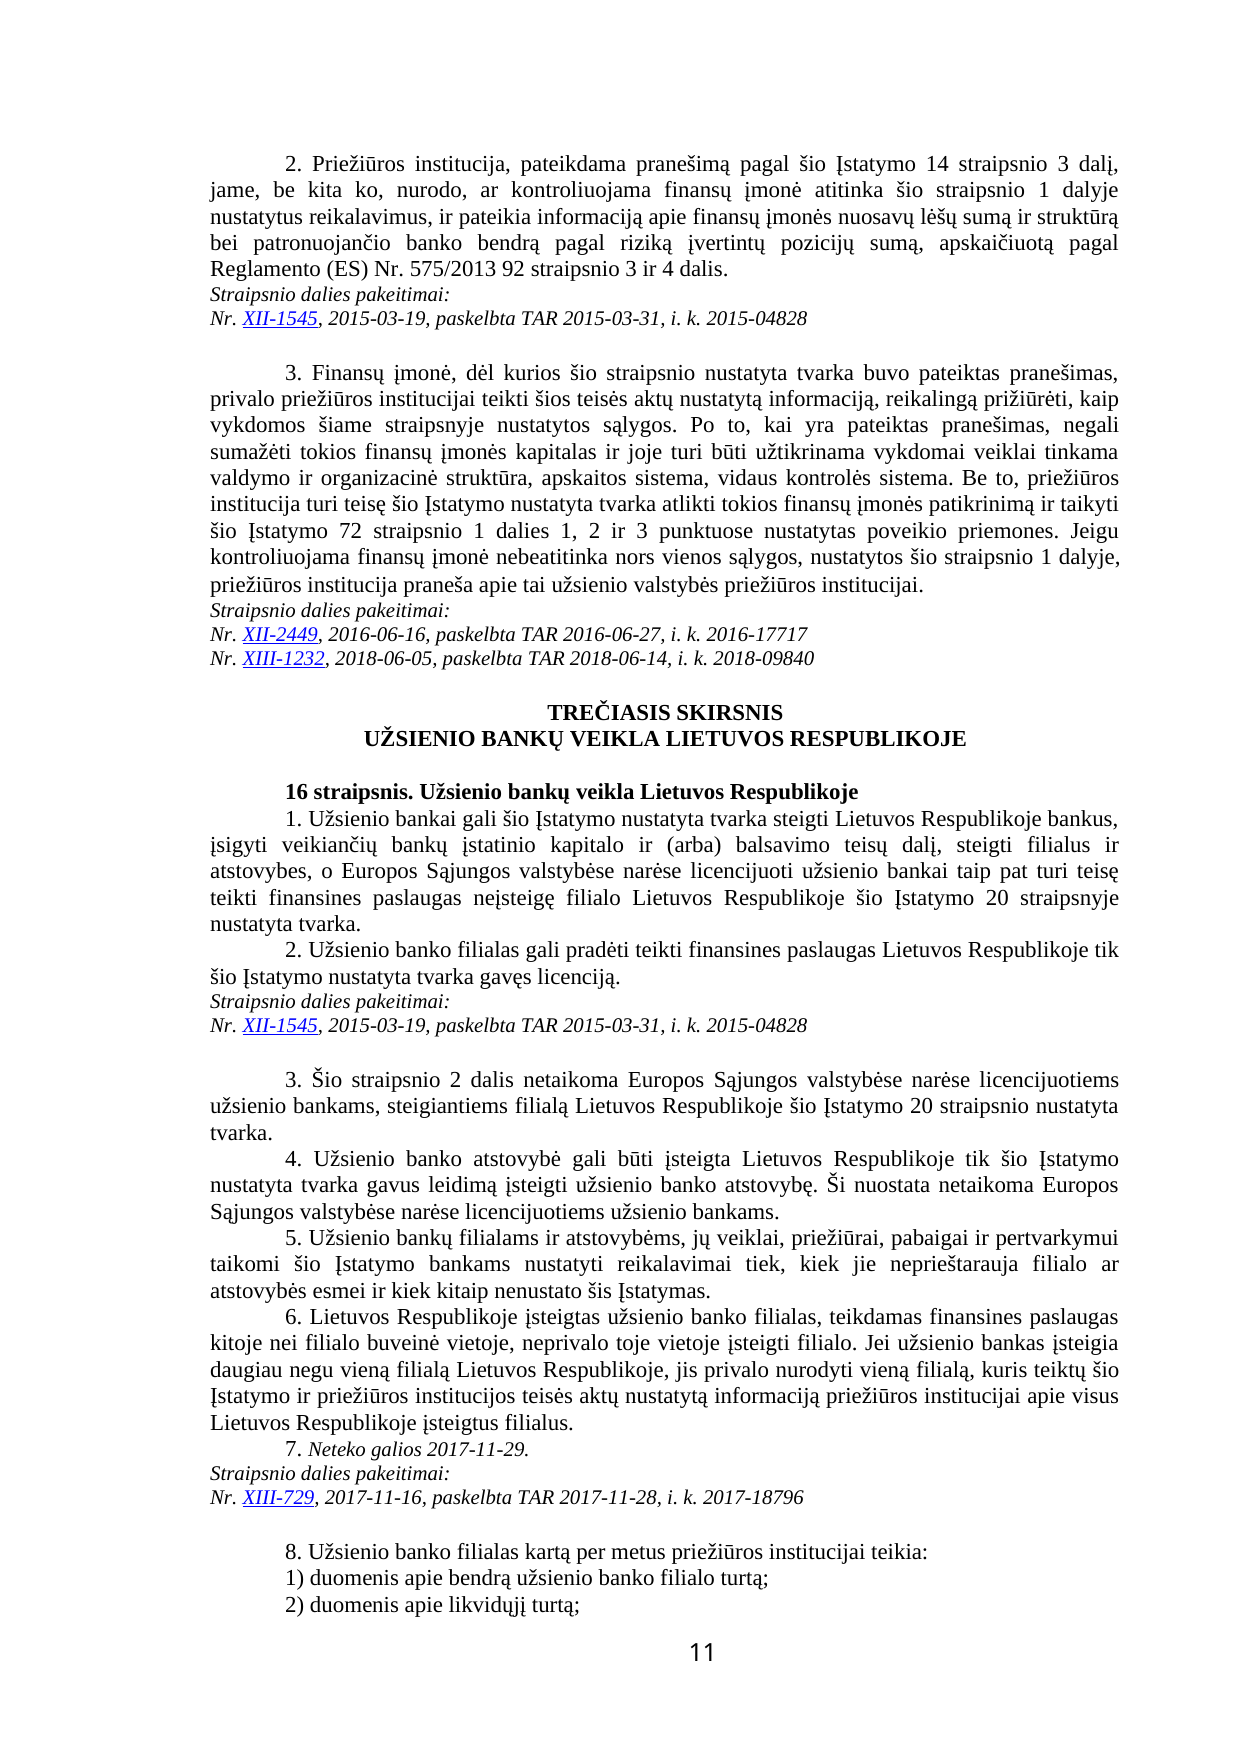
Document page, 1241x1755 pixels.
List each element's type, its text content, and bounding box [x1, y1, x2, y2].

text Straipsnio dalies pakeitimai: [210, 598, 1120, 622]
text Nr. XII-1545, 2015-03-19, paskelbta TAR 2015-03-31, i. k. 2015-04828 [210, 306, 1120, 330]
text Straipsnio dalies pakeitimai: [210, 282, 1120, 306]
text 2) duomenis apie likvidųjį turtą; [210, 1591, 1120, 1617]
text 1. Užsienio bankai gali šio Įstatymo nustatyta tvarka steigti Lietuvos Respublikoje bankus, įsigyti veikiančių bankų įstatinio kapitalo ir (arba) balsavimo teisų dalį, steigti filialus ir atstovybes, o Europos Sąjungos valstybėse narėse licencijuoti užsienio bankai taip pat turi teisę teikti finansines paslaugas neįsteigę filialo Lietuvos Respublikoje šio Įstatymo 20 straipsnyje nustatyta tvarka. [210, 804, 1120, 936]
text 1) duomenis apie bendrą užsienio banko filialo turtą; [210, 1564, 1120, 1591]
text Nr. XIII-1232, 2018-06-05, paskelbta TAR 2018-06-14, i. k. 2018-09840 [210, 646, 1120, 670]
text Nr. XIII-729, 2017-11-16, paskelbta TAR 2017-11-28, i. k. 2017-18796 [210, 1485, 1120, 1509]
text 8. Užsienio banko filialas kartą per metus priežiūros institucijai teikia: [210, 1538, 1120, 1564]
text Nr. XII-1545, 2015-03-19, paskelbta TAR 2015-03-31, i. k. 2015-04828 [210, 1013, 1120, 1037]
text 4. Užsienio banko atstovybė gali būti įsteigta Lietuvos Respublikoje tik šio Įstatymo nustatyta tvarka gavus leidimą įsteigti užsienio banko atstovybę. Ši nuostata netaikoma Europos Sąjungos valstybėse narėse licencijuotiems užsienio bankams. [210, 1145, 1120, 1224]
text 2. Užsienio banko filialas gali pradėti teikti finansines paslaugas Lietuvos Respublikoje tik šio Įstatymo nustatyta tvarka gavęs licenciją. [210, 936, 1120, 989]
text 3. Šio straipsnio 2 dalis netaikoma Europos Sąjungos valstybėse narėse licencijuotiems užsienio bankams, steigiantiems filialą Lietuvos Respublikoje šio Įstatymo 20 straipsnio nustatyta tvarka. [210, 1066, 1120, 1145]
text 5. Užsienio bankų filialams ir atstovybėms, jų veiklai, priežiūrai, pabaigai ir pertvarkymui taikomi šio Įstatymo bankams nustatyti reikalavimai tiek, kiek jie neprieštarauja filialo ar atstovybės esmei ir kiek kitaip nenustato šis Įstatymas. [210, 1224, 1120, 1303]
text 6. Lietuvos Respublikoje įsteigtas užsienio banko filialas, teikdamas finansines paslaugas kitoje nei filialo buveinė vietoje, neprivalo toje vietoje įsteigti filialo. Jei užsienio bankas įsteigia daugiau negu vieną filialą Lietuvos Respublikoje, jis privalo nurodyti vieną filialą, kuris teiktų šio Įstatymo ir priežiūros institucijos teisės aktų nustatytą informaciją priežiūros institucijai apie visus Lietuvos Respublikoje įsteigtus filialus. [210, 1303, 1120, 1435]
text Straipsnio dalies pakeitimai: [210, 1461, 1120, 1485]
text Straipsnio dalies pakeitimai: [210, 989, 1120, 1013]
text 16 straipsnis. Užsienio bankų veikla Lietuvos Respublikoje [210, 778, 1120, 804]
text Nr. XII-2449, 2016-06-16, paskelbta TAR 2016-06-27, i. k. 2016-17717 [210, 622, 1120, 646]
text TREČIASIS SKIRSNIS [210, 699, 1120, 726]
text 7. Neteko galios 2017-11-29. [210, 1435, 1120, 1461]
text 3. Finansų įmonė, dėl kurios šio straipsnio nustatyta tvarka buvo pateiktas pranešimas, privalo priežiūros institucijai teikti šios teisės aktų nustatytą informaciją, reikalingą prižiūrėti, kaip vykdomos šiame straipsnyje nustatytos sąlygos. Po to, kai yra pateiktas pranešimas, negali sumažėti tokios finansų įmonės kapitalas ir joje turi būti užtikrinama vykdomai veiklai tinkama valdymo ir organizacinė struktūra, apskaitos sistema, vidaus kontrolės sistema. Be to, priežiūros institucija turi teisę šio Įstatymo nustatyta tvarka atlikti tokios finansų įmonės patikrinimą ir taikyti šio Įstatymo 72 straipsnio 1 dalies 1, 2 ir 3 punktuose nustatytas poveikio priemones. Jeigu kontroliuojama finansų įmonė nebeatitinka nors vienos sąlygos, nustatytos šio straipsnio 1 dalyje, priežiūros institucija praneša apie tai užsienio valstybės priežiūros institucijai. [210, 359, 1120, 598]
text 2. Priežiūros institucija, pateikdama pranešimą pagal šio Įstatymo 14 straipsnio 3 dalį, jame, be kita ko, nurodo, ar kontroliuojama finansų įmonė atitinka šio straipsnio 1 dalyje nustatytus reikalavimus, ir pateikia informaciją apie finansų įmonės nuosavų lėšų sumą ir struktūrą bei patronuojančio banko bendrą pagal riziką įvertintų pozicijų sumą, apskaičiuotą pagal Reglamento (ES) Nr. 575/2013 92 straipsnio 3 ir 4 dalis. [210, 150, 1120, 282]
text UŽSIENIO BANKŲ VEIKLA LIETUVOS RESPUBLIKOJE [210, 726, 1120, 752]
